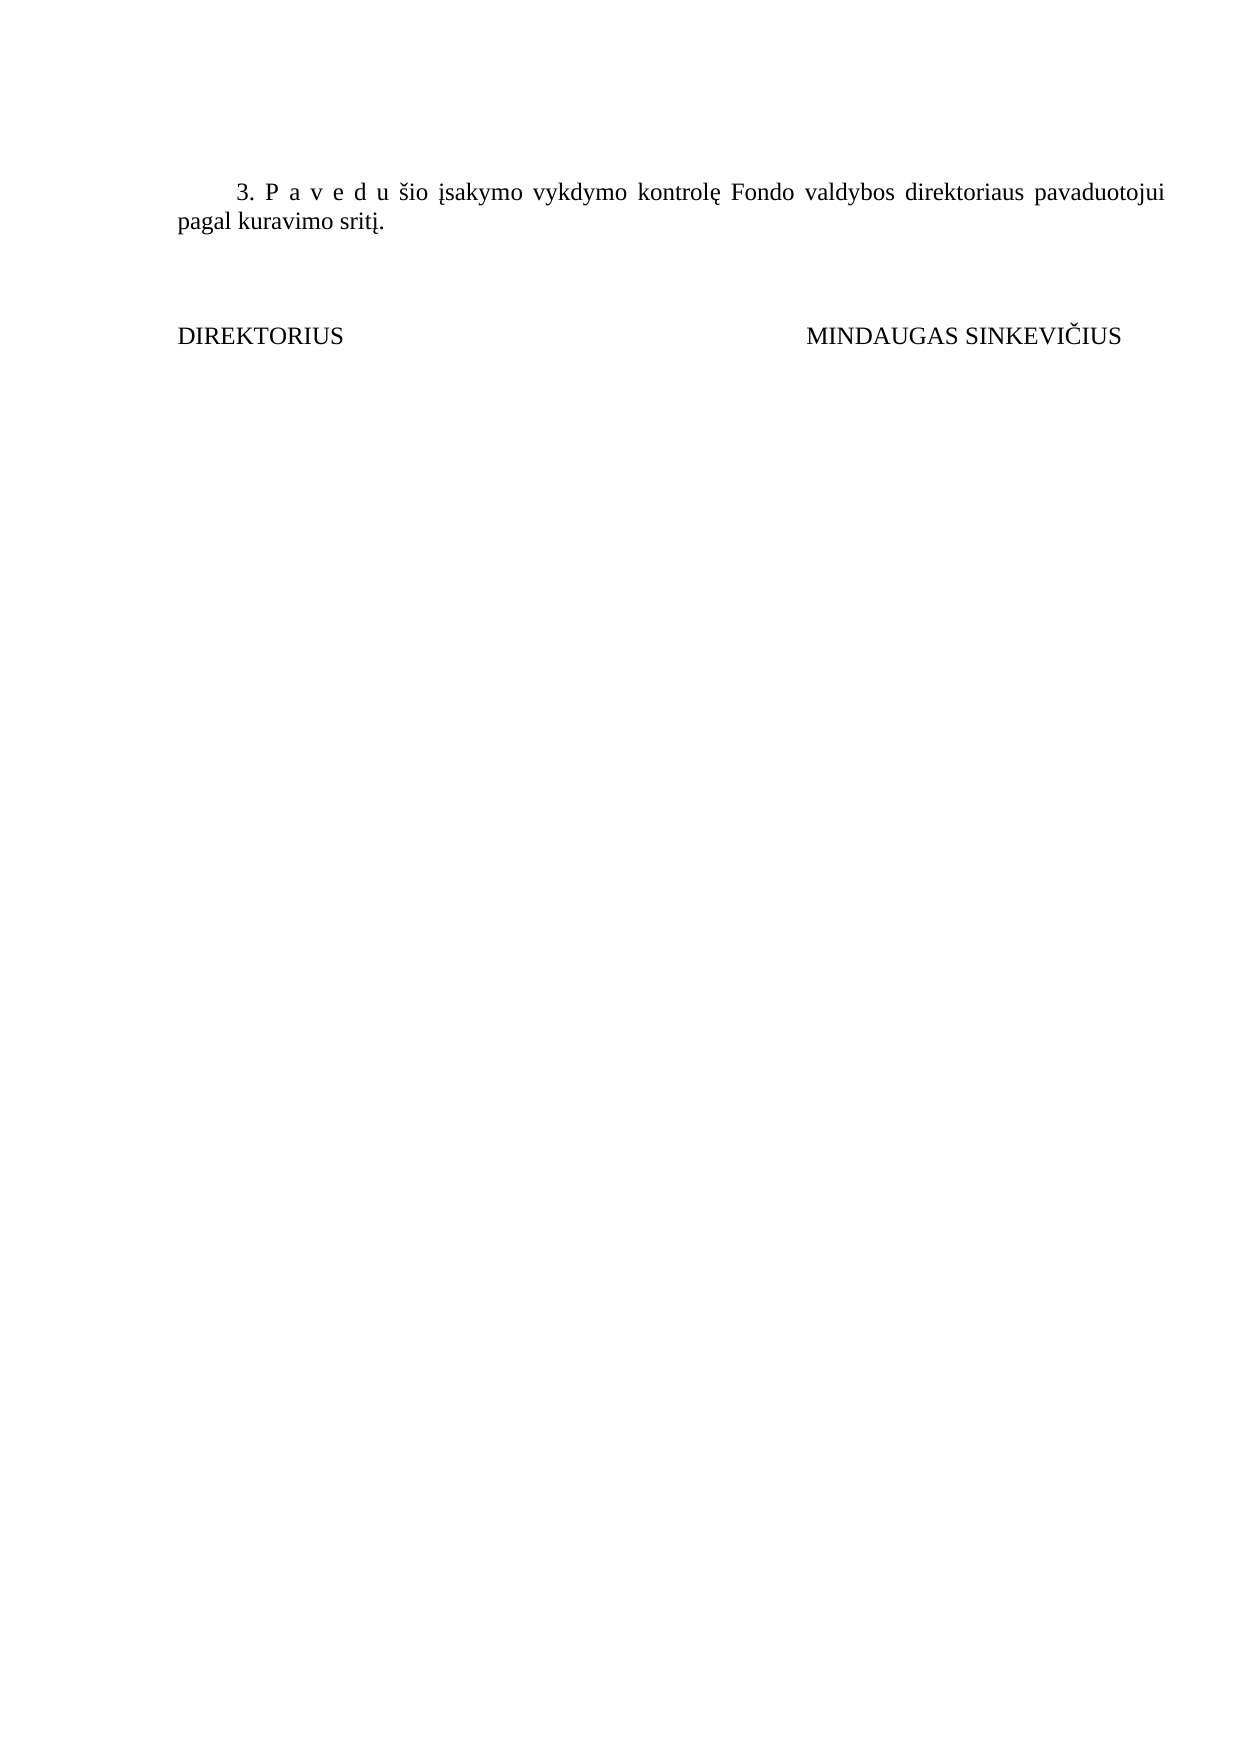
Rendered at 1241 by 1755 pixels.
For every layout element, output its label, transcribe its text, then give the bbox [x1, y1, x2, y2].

text 3. P a v e d u šio įsakymo vykdymo kontrolę Fondo valdybos direktoriaus pavaduotojui pagal kuravimo sritį. [177, 177, 1166, 235]
text Direktorius Mindaugas Sinkevičius [177, 321, 1166, 350]
